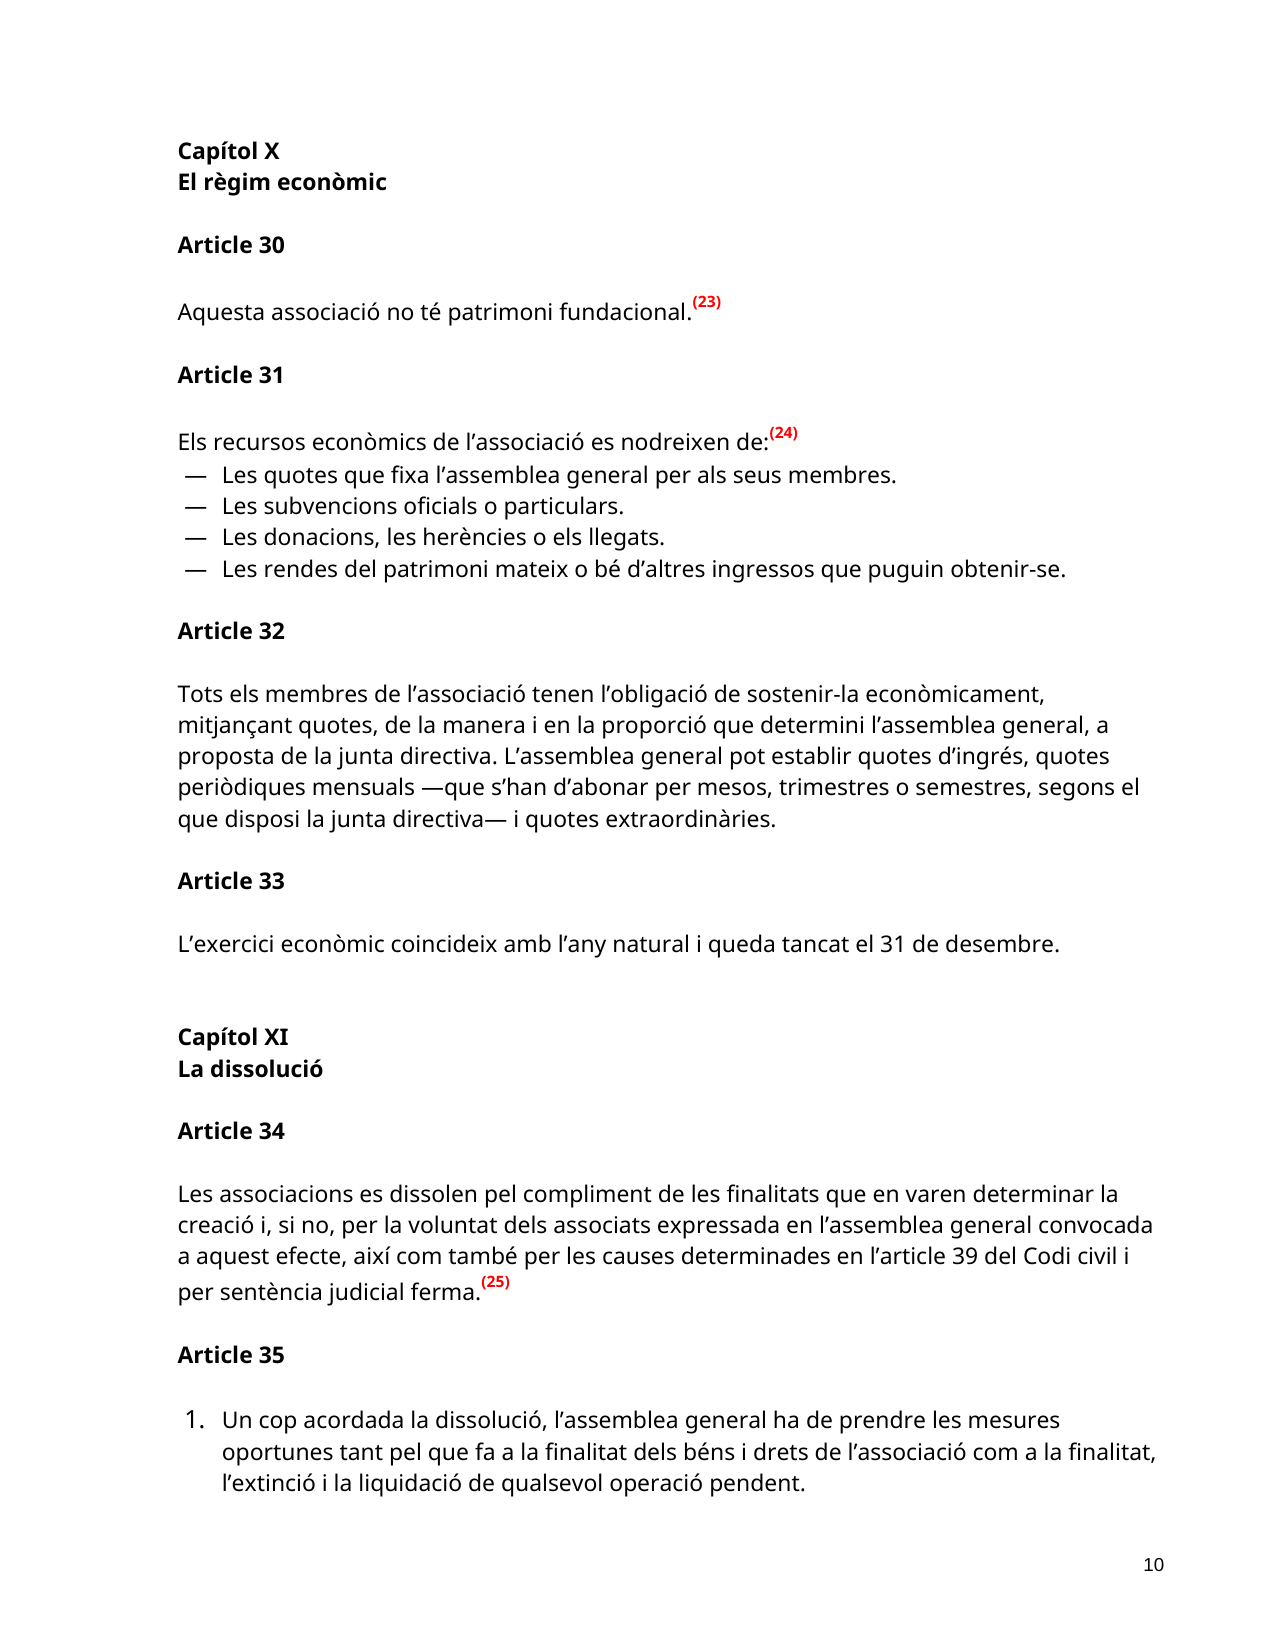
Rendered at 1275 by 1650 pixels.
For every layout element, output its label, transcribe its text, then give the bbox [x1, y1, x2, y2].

text Article 34 [177, 1115, 1164, 1146]
subtitle El règim econòmic [177, 166, 1164, 197]
text Tots els membres de l’associació tenen l’obligació de sostenir-la econòmicament, mitjançant quotes, de la manera i en la proporció que determini l’assemblea general, a proposta de la junta directiva. L’assemblea general pot establir quotes d’ingrés, quotes periòdiques mensuals —que s’han d’abonar per mesos, trimestres o semestres, segons el que disposi la junta directiva— i quotes extraordinàries. [177, 677, 1164, 834]
subtitle Capítol XI [177, 1021, 1164, 1052]
subtitle La dissolució [177, 1052, 1164, 1084]
list Les rendes del patrimoni mateix o bé d’altres ingressos que puguin obtenir-se. [184, 552, 1164, 584]
list Les donacions, les herències o els llegats. [184, 521, 1164, 552]
text Article 35 [177, 1339, 1164, 1371]
list Un cop acordada la dissolució, l’assemblea general ha de prendre les mesures oportunes tant pel que fa a la finalitat dels béns i drets de l’associació com a la finalitat, l’extinció i la liquidació de qualsevol operació pendent. [184, 1402, 1164, 1498]
text Article 30 [177, 229, 1164, 260]
text L’exercici econòmic coincideix amb l’any natural i queda tancat el 31 de desembre. [177, 927, 1164, 959]
subtitle Capítol X [177, 135, 1164, 166]
text Les associacions es dissolen pel compliment de les finalitats que en varen determinar la creació i, si no, per la voluntat dels associats expressada en l’assemblea general convocada a aquest efecte, així com també per les causes determinades en l’article 39 del Codi civil i per sentència judicial ferma.(25)* [177, 1177, 1164, 1308]
text Aquesta associació no té patrimoni fundacional.(23)* [177, 291, 1164, 328]
text Article 31 [177, 359, 1164, 391]
text Els recursos econòmics de l’associació es nodreixen de:(24)* [177, 422, 1164, 459]
text Article 32 [177, 615, 1164, 646]
list Les quotes que fixa l’assemblea general per als seus membres. [184, 459, 1164, 490]
list Les subvencions oficials o particulars. [184, 490, 1164, 521]
text Article 33 [177, 865, 1164, 896]
